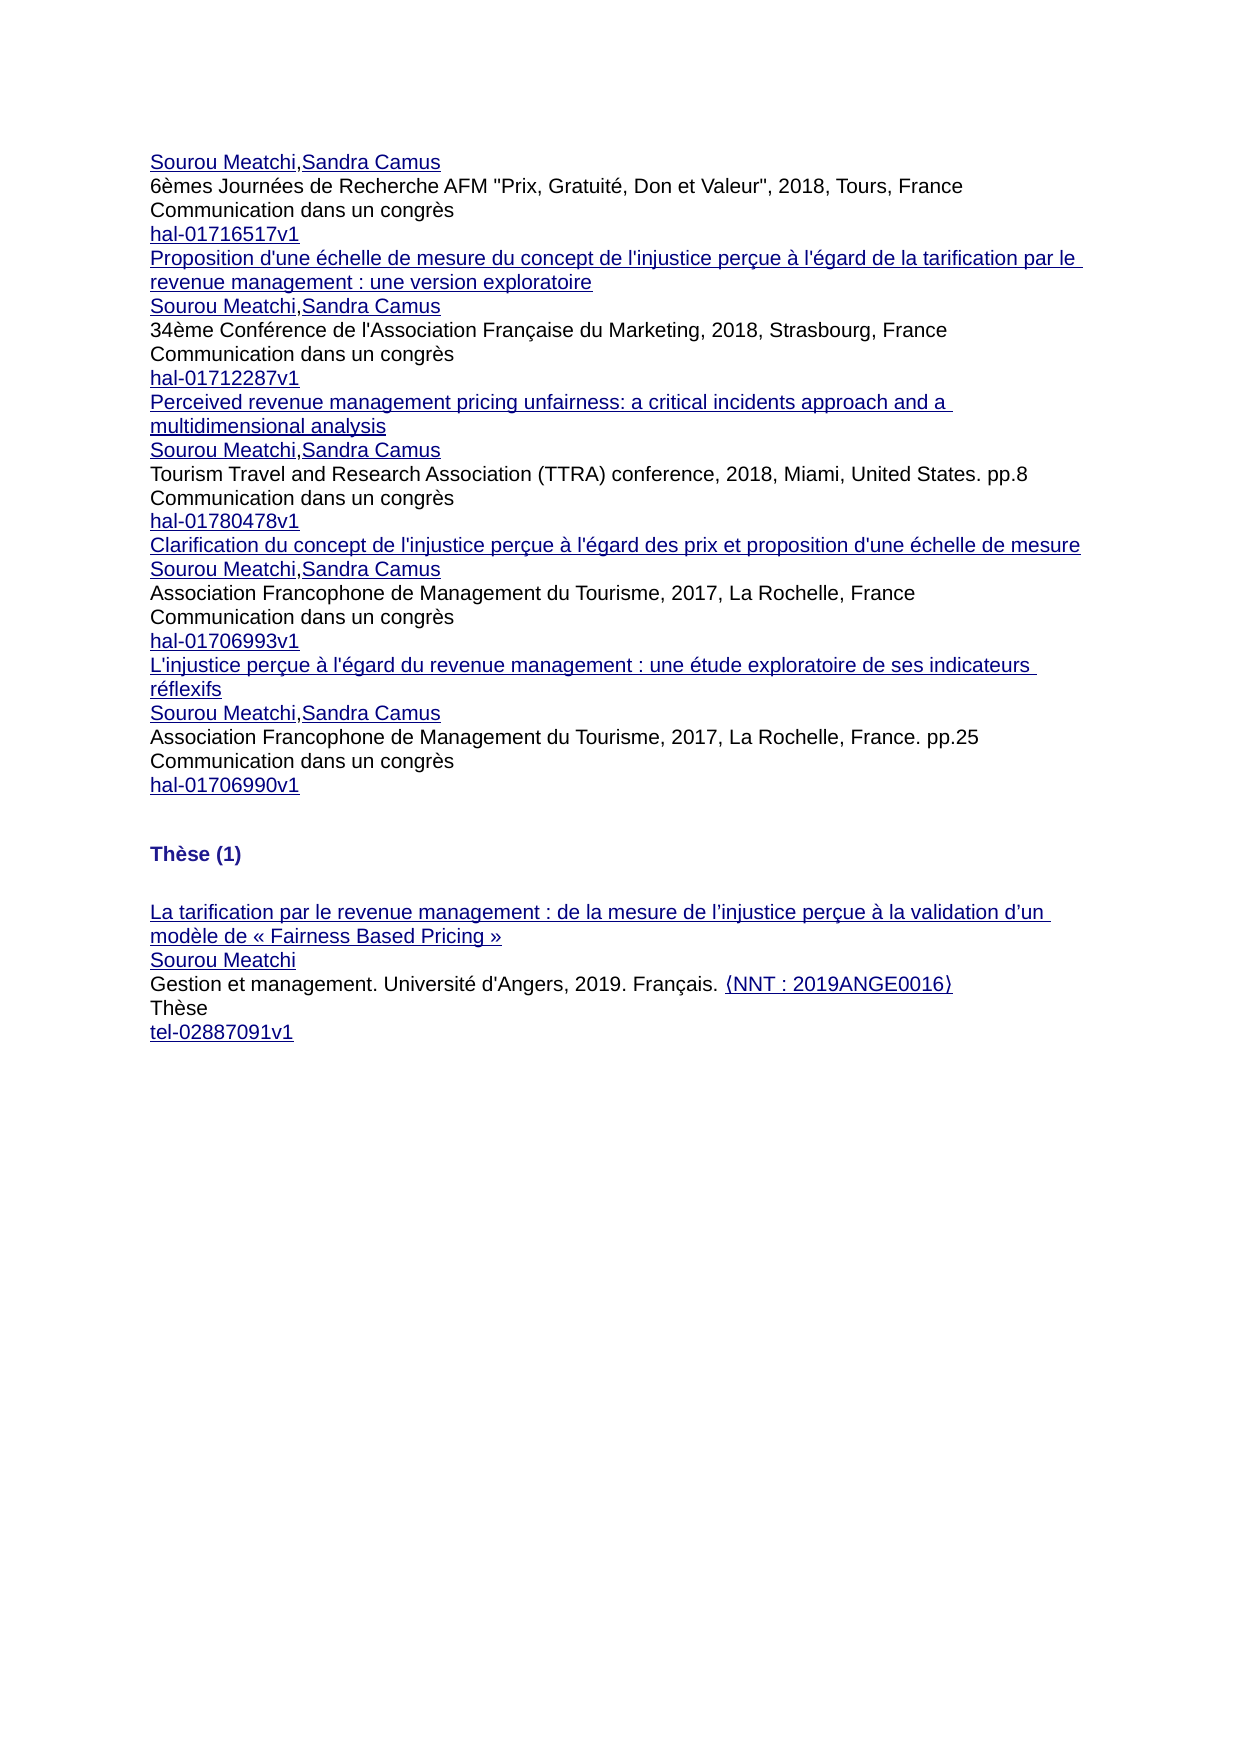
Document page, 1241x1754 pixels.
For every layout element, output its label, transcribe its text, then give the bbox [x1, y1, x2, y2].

subtitle Thèse (1) [150, 842, 1090, 866]
table_cell Proposition d'une échelle de mesure du concept de l'injustice perçue à l'égard de la tarification par le revenue management : une version exploratoire Sourou Meatchi,Sandra Camus 34ème Conférence de l'Association Française du Marketing, 2018, Strasbourg, France Communication dans un congrès hal-01712287v1 [150, 246, 1090, 389]
table_cell Sourou Meatchi,Sandra Camus 6èmes Journées de Recherche AFM "Prix, Gratuité, Don et Valeur", 2018, Tours, France Communication dans un congrès hal-01716517v1 [150, 150, 1090, 246]
table_header La tarification par le revenue management : de la mesure de l’injustice perçue à la validation d’un modèle de « Fairness Based Pricing » Sourou Meatchi Gestion et management. Université d'Angers, 2019. Français. ⟨NNT : 2019ANGE0016⟩ Thèse tel-02887091v1 [150, 900, 1090, 1044]
table_cell Perceived revenue management pricing unfairness: a critical incidents approach and a multidimensional analysis Sourou Meatchi,Sandra Camus Tourism Travel and Research Association (TTRA) conference, 2018, Miami, United States. pp.8 Communication dans un congrès hal-01780478v1 [150, 390, 1090, 533]
table_cell Clarification du concept de l'injustice perçue à l'égard des prix et proposition d'une échelle de mesure Sourou Meatchi,Sandra Camus Association Francophone de Management du Tourisme, 2017, La Rochelle, France Communication dans un congrès hal-01706993v1 [150, 533, 1090, 653]
table_cell L'injustice perçue à l'égard du revenue management : une étude exploratoire de ses indicateurs réflexifs Sourou Meatchi,Sandra Camus Association Francophone de Management du Tourisme, 2017, La Rochelle, France. pp.25 Communication dans un congrès hal-01706990v1 [150, 653, 1090, 797]
